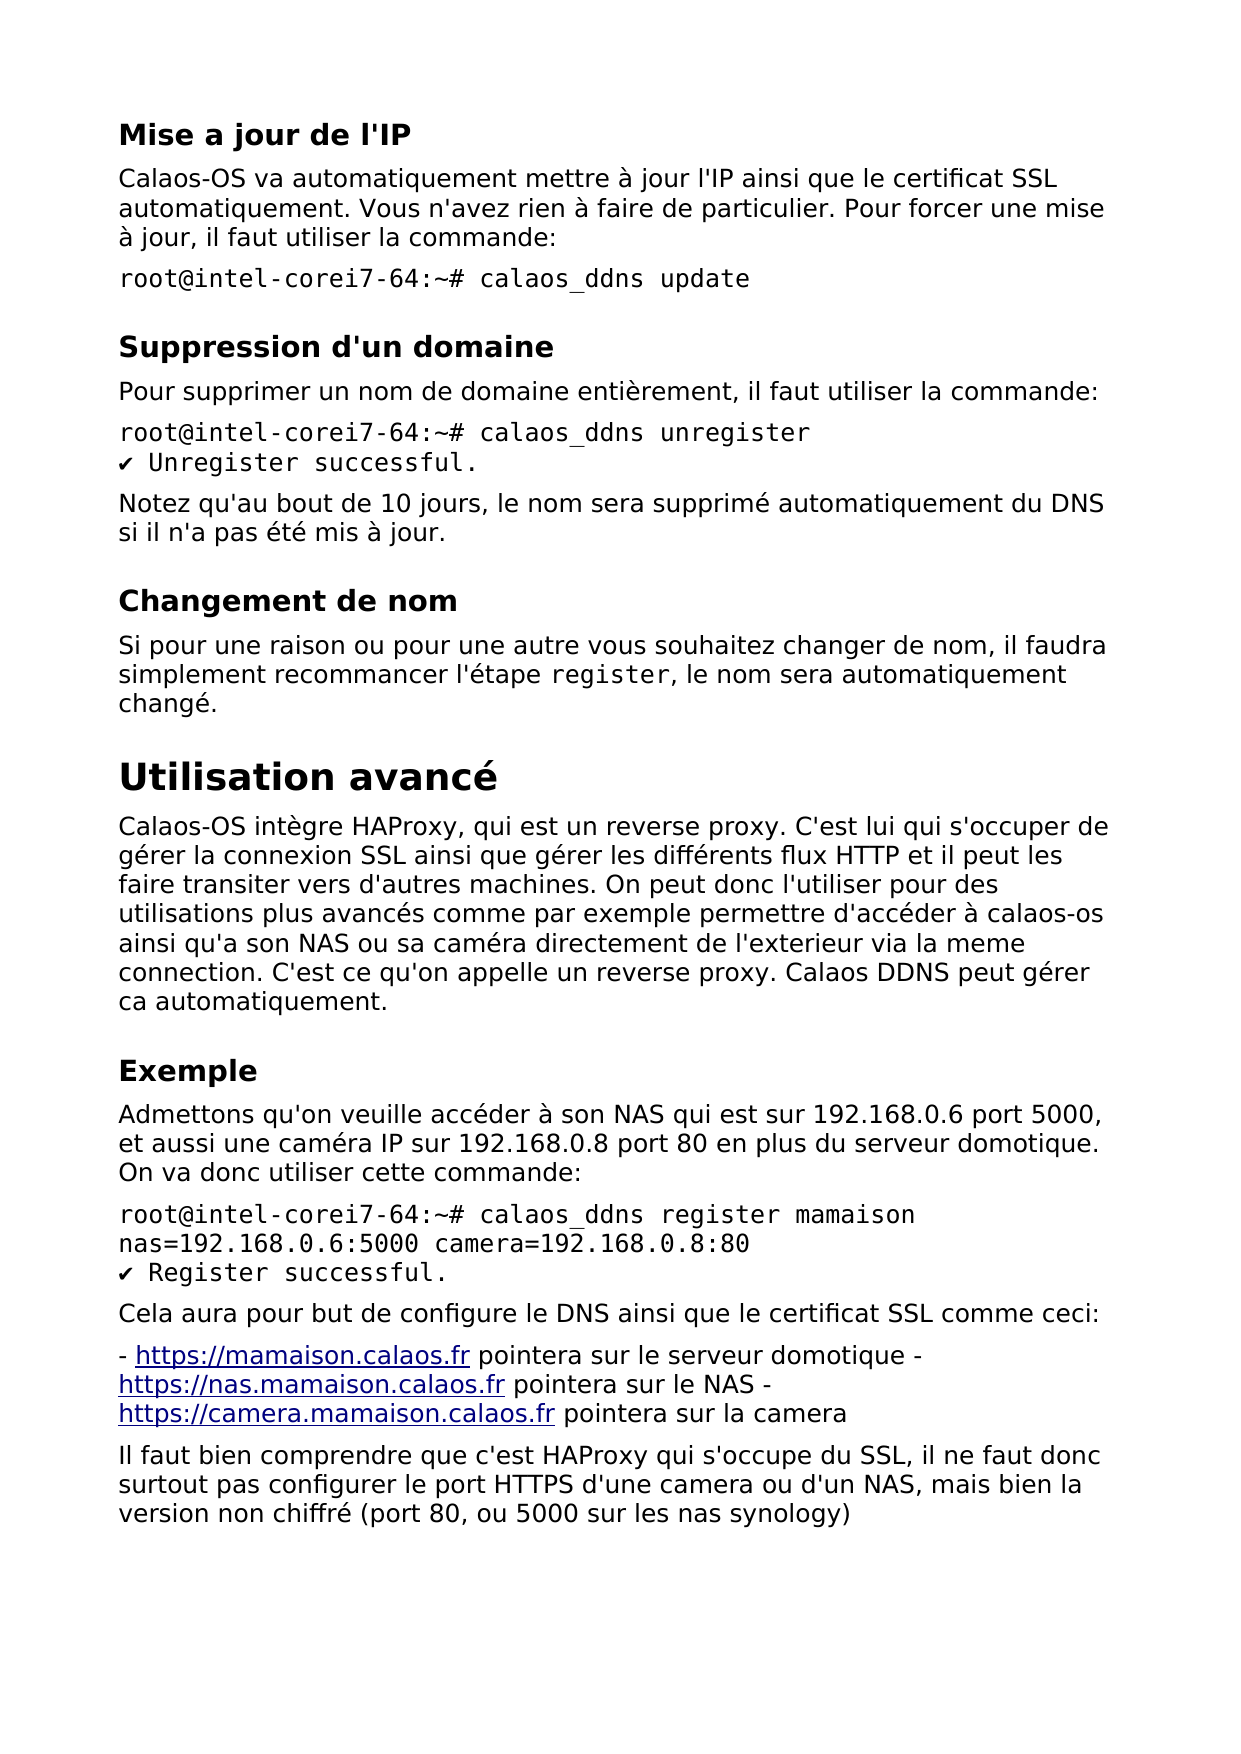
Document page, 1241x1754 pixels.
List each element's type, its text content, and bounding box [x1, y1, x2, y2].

text Calaos-OS intègre HAProxy, qui est un reverse proxy. C'est lui qui s'occuper de gérer la connexion SSL ainsi que gérer les différents flux HTTP et il peut les faire transiter vers d'autres machines. On peut donc l'utiliser pour des utilisations plus avancés comme par exemple permettre d'accéder à calaos-os ainsi qu'a son NAS ou sa caméra directement de l'exterieur via la meme connection. C'est ce qu'on appelle un reverse proxy. Calaos DDNS peut gérer ca automatiquement. [118, 812, 1122, 1016]
text root@intel-corei7-64:~# calaos_ddns unregister ✔ Unregister successful. [118, 419, 1122, 477]
subtitle Utilisation avancé [118, 756, 1122, 800]
text Si pour une raison ou pour une autre vous souhaitez changer de nom, il faudra simplement recommancer l'étape register, le nom sera automatiquement changé. [118, 631, 1122, 718]
text - https://mamaison.calaos.fr pointera sur le serveur domotique - https://nas.mamaison.calaos.fr pointera sur le NAS - https://camera.mamaison.calaos.fr pointera sur la camera [118, 1341, 1122, 1429]
text Admettons qu'on veuille accéder à son NAS qui est sur 192.168.0.6 port 5000, et aussi une caméra IP sur 192.168.0.8 port 80 en plus du serveur domotique. On va donc utiliser cette commande: [118, 1100, 1122, 1188]
text root@intel-corei7-64:~# calaos_ddns register mamaison nas=192.168.0.6:5000 camera=192.168.0.8:80 ✔ Register successful. [118, 1200, 1122, 1288]
subtitle Exemple [118, 1054, 1122, 1088]
text Il faut bien comprendre que c'est HAProxy qui s'occupe du SSL, il ne faut donc surtout pas configurer le port HTTPS d'une camera ou d'un NAS, mais bien la version non chiffré (port 80, ou 5000 sur les nas synology) [118, 1441, 1122, 1529]
subtitle Mise a jour de l'IP [118, 118, 1122, 152]
subtitle Suppression d'un domaine [118, 331, 1122, 364]
subtitle Changement de nom [118, 584, 1122, 618]
text Pour supprimer un nom de domaine entièrement, il faut utiliser la commande: [118, 377, 1122, 406]
text root@intel-corei7-64:~# calaos_ddns update [118, 264, 1122, 294]
text Calaos-OS va automatiquement mettre à jour l'IP ainsi que le certificat SSL automatiquement. Vous n'avez rien à faire de particulier. Pour forcer une mise à jour, il faut utiliser la commande: [118, 164, 1122, 252]
text Cela aura pour but de configure le DNS ainsi que le certificat SSL comme ceci: [118, 1299, 1122, 1329]
text Notez qu'au bout de 10 jours, le nom sera supprimé automatiquement du DNS si il n'a pas été mis à jour. [118, 489, 1122, 547]
